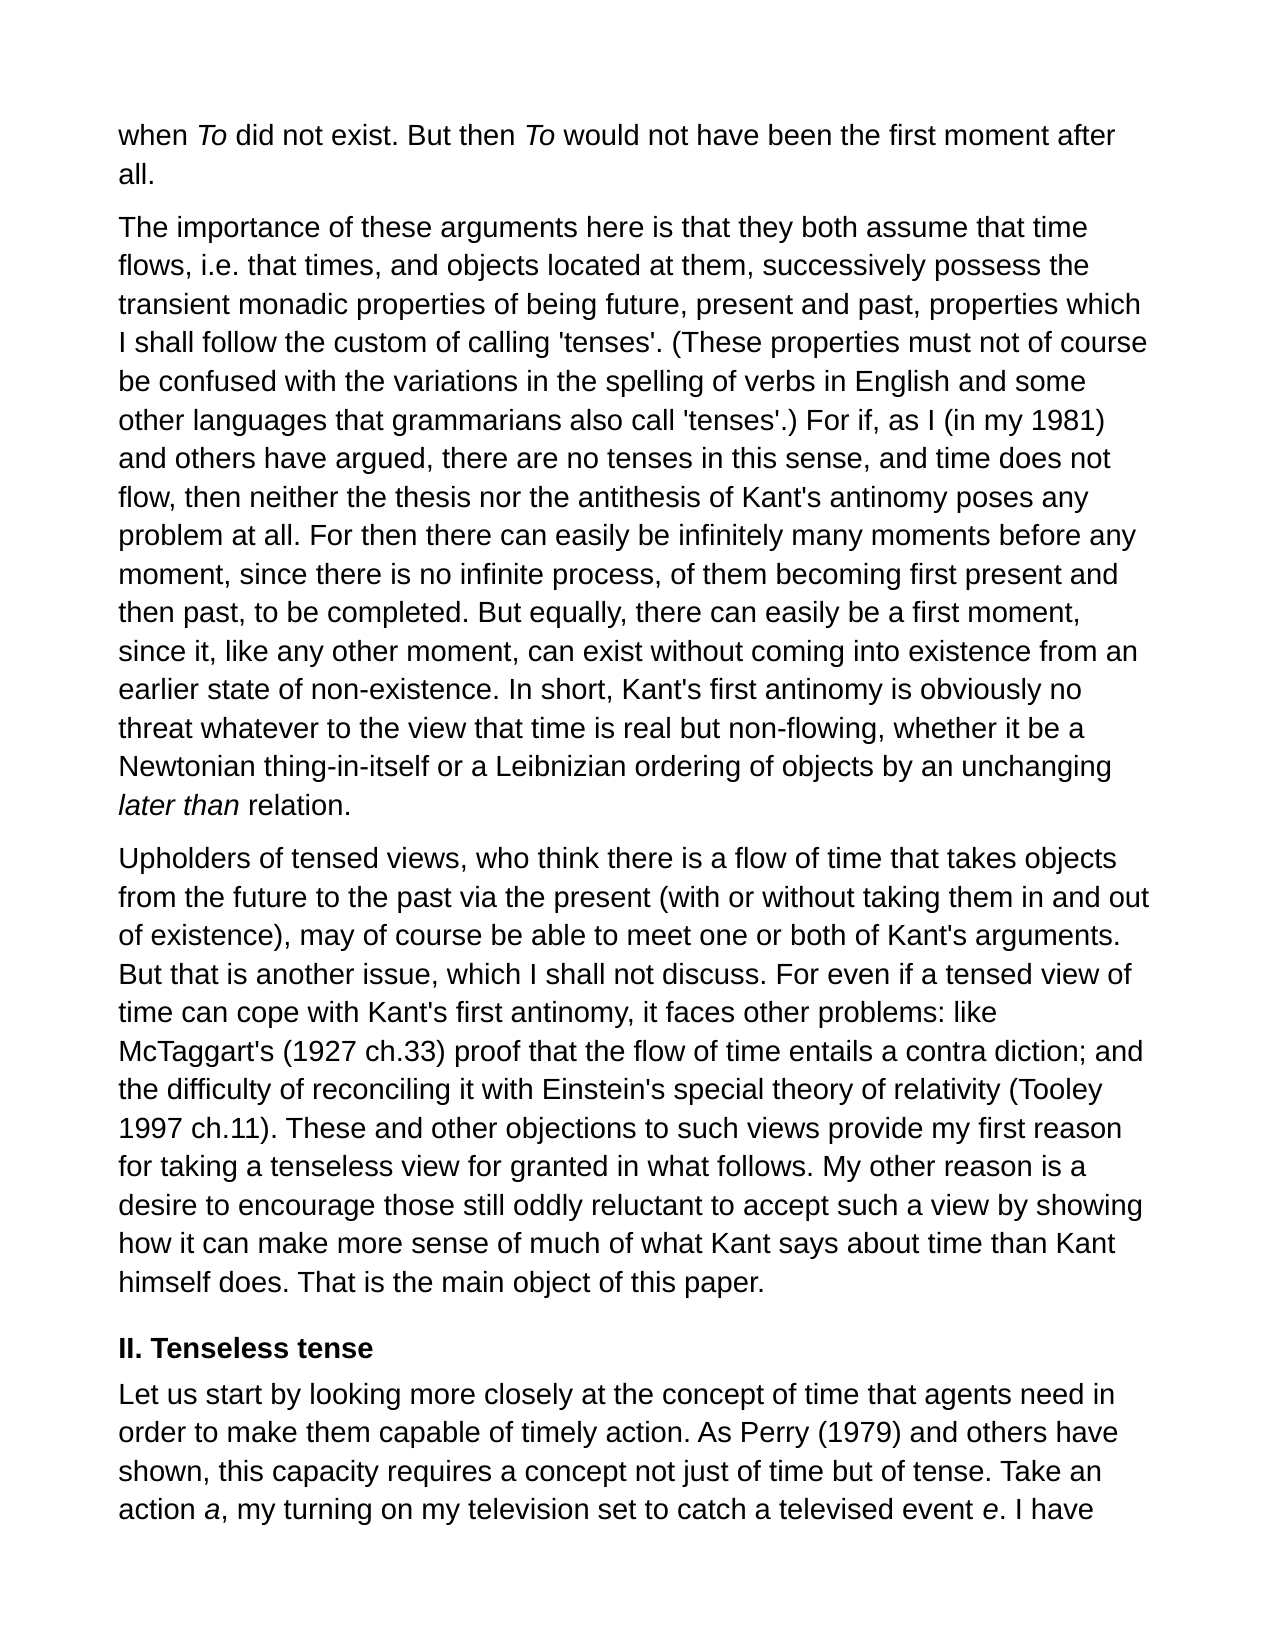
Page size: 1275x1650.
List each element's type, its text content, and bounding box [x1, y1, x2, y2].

text Upholders of tensed views, who think there is a flow of time that takes objects from the future to the past via the present (with or without taking them in and out of existence), may of course be able to meet one or both of Kant's arguments. But that is another issue, which I shall not discuss. For even if a tensed view of time can cope with Kant's first antinomy, it faces other problems: like McTaggart's (1927 ch.33) proof that the flow of time entails a contra diction; and the difficulty of reconciling it with Einstein's special theory of relativity (Tooley 1997 ch.11). These and other objections to such views provide my first reason for taking a tenseless view for granted in what follows. My other reason is a desire to encourage those still oddly reluctant to accept such a view by showing how it can make more sense of much of what Kant says about time than Kant himself does. That is the main object of this paper. [118, 841, 1157, 1298]
text Let us start by looking more closely at the concept of time that agents need in order to make them capable of timely action. As Perry (1979) and others have shown, this capacity requires a concept not just of time but of tense. Take an action a, my turning on my television set to catch a televised event e. I have [118, 1377, 1157, 1526]
text when To did not exist. But then To would not have been the first moment after all. [118, 118, 1157, 190]
subtitle II. Tenseless tense [118, 1331, 1157, 1364]
text The importance of these arguments here is that they both assume that time flows, i.e. that times, and objects located at them, successively possess the transient monadic properties of being future, present and past, properties which I shall follow the custom of calling 'tenses'. (These properties must not of course be confused with the variations in the spelling of verbs in English and some other languages that grammarians also call 'tenses'.) For if, as I (in my 1981) and others have argued, there are no tenses in this sense, and time does not flow, then neither the thesis nor the antithesis of Kant's antinomy poses any problem at all. For then there can easily be infinitely many moments before any moment, since there is no infinite process, of them becoming first present and then past, to be completed. But equally, there can easily be a first moment, since it, like any other moment, can exist without coming into existence from an earlier state of non-existence. In short, Kant's first antinomy is obviously no threat whatever to the view that time is real but non-flowing, whether it be a Newtonian thing-in-itself or a Leibnizian ordering of objects by an unchanging later than relation. [118, 210, 1157, 821]
